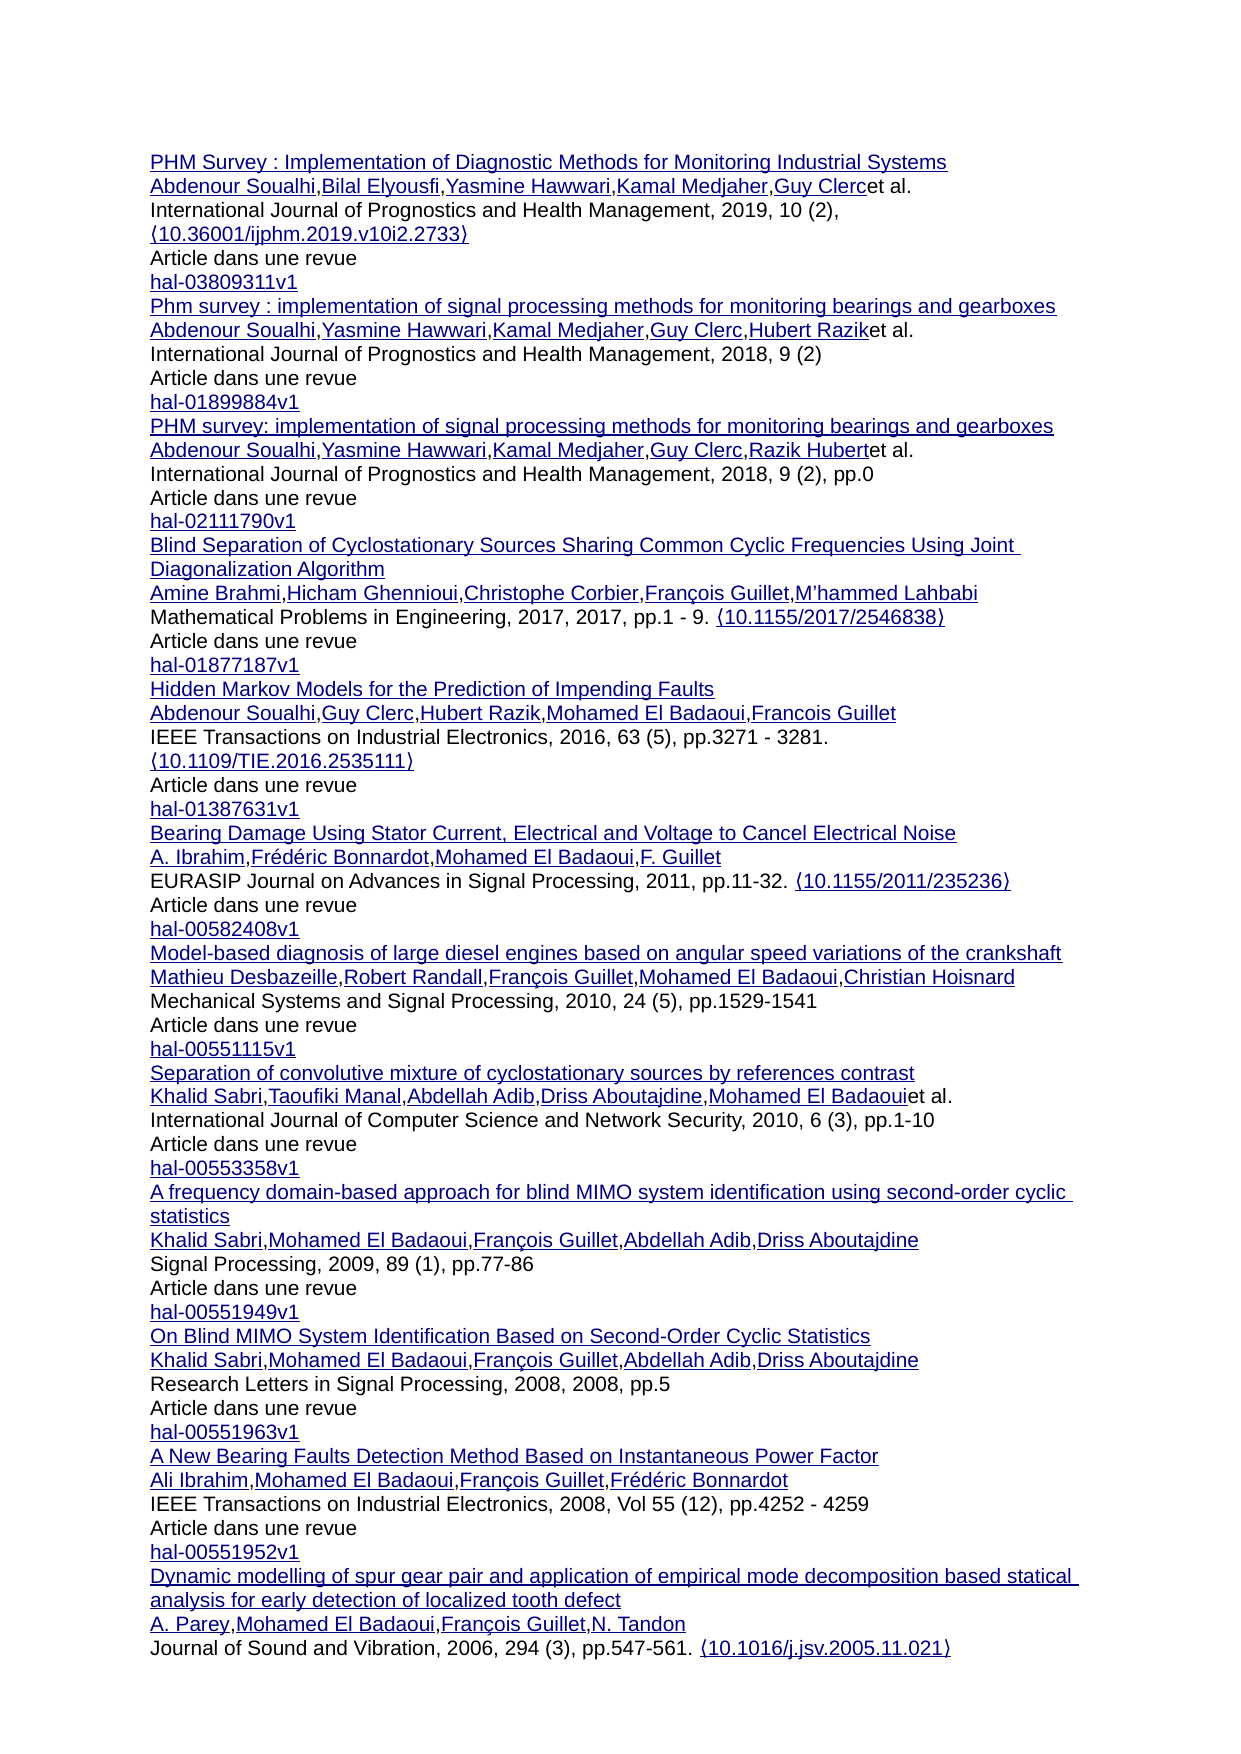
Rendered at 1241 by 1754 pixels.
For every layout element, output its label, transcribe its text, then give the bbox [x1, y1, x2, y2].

table_cell Hidden Markov Models for the Prediction of Impending Faults Abdenour Soualhi,Guy Clerc,Hubert Razik,Mohamed El Badaoui,Francois Guillet IEEE Transactions on Industrial Electronics, 2016, 63 (5), pp.3271 - 3281. ⟨10.1109/TIE.2016.2535111⟩ Article dans une revue hal-01387631v1 [150, 677, 1090, 821]
table_cell On Blind MIMO System Identification Based on Second-Order Cyclic Statistics Khalid Sabri,Mohamed El Badaoui,François Guillet,Abdellah Adib,Driss Aboutajdine Research Letters in Signal Processing, 2008, 2008, pp.5 Article dans une revue hal-00551963v1 [150, 1324, 1090, 1444]
table_cell Blind Separation of Cyclostationary Sources Sharing Common Cyclic Frequencies Using Joint Diagonalization Algorithm Amine Brahmi,Hicham Ghennioui,Christophe Corbier,François Guillet,M’hammed Lahbabi Mathematical Problems in Engineering, 2017, 2017, pp.1 - 9. ⟨10.1155/2017/2546838⟩ Article dans une revue hal-01877187v1 [150, 533, 1090, 677]
table_cell Model-based diagnosis of large diesel engines based on angular speed variations of the crankshaft Mathieu Desbazeille,Robert Randall,François Guillet,Mohamed El Badaoui,Christian Hoisnard Mechanical Systems and Signal Processing, 2010, 24 (5), pp.1529-1541 Article dans une revue hal-00551115v1 [150, 941, 1090, 1060]
table_cell PHM Survey : Implementation of Diagnostic Methods for Monitoring Industrial Systems Abdenour Soualhi,Bilal Elyousfi,Yasmine Hawwari,Kamal Medjaher,Guy Clercet al. International Journal of Prognostics and Health Management, 2019, 10 (2), ⟨10.36001/ijphm.2019.v10i2.2733⟩ Article dans une revue hal-03809311v1 [150, 150, 1090, 294]
table_cell Dynamic modelling of spur gear pair and application of empirical mode decomposition based statical analysis for early detection of localized tooth defect A. Parey,Mohamed El Badaoui,François Guillet,N. Tandon Journal of Sound and Vibration, 2006, 294 (3), pp.547-561. ⟨10.1016/j.jsv.2005.11.021⟩ [150, 1564, 1090, 1659]
table_cell A frequency domain-based approach for blind MIMO system identification using second-order cyclic statistics Khalid Sabri,Mohamed El Badaoui,François Guillet,Abdellah Adib,Driss Aboutajdine Signal Processing, 2009, 89 (1), pp.77-86 Article dans une revue hal-00551949v1 [150, 1180, 1090, 1324]
table_cell PHM survey: implementation of signal processing methods for monitoring bearings and gearboxes Abdenour Soualhi,Yasmine Hawwari,Kamal Medjaher,Guy Clerc,Razik Hubertet al. International Journal of Prognostics and Health Management, 2018, 9 (2), pp.0 Article dans une revue hal-02111790v1 [150, 414, 1090, 533]
table_cell Separation of convolutive mixture of cyclostationary sources by references contrast Khalid Sabri,Taoufiki Manal,Abdellah Adib,Driss Aboutajdine,Mohamed El Badaouiet al. International Journal of Computer Science and Network Security, 2010, 6 (3), pp.1-10 Article dans une revue hal-00553358v1 [150, 1060, 1090, 1180]
table_cell A New Bearing Faults Detection Method Based on Instantaneous Power Factor Ali Ibrahim,Mohamed El Badaoui,François Guillet,Frédéric Bonnardot IEEE Transactions on Industrial Electronics, 2008, Vol 55 (12), pp.4252 - 4259 Article dans une revue hal-00551952v1 [150, 1444, 1090, 1563]
table_cell Phm survey : implementation of signal processing methods for monitoring bearings and gearboxes Abdenour Soualhi,Yasmine Hawwari,Kamal Medjaher,Guy Clerc,Hubert Raziket al. International Journal of Prognostics and Health Management, 2018, 9 (2) Article dans une revue hal-01899884v1 [150, 294, 1090, 413]
table_cell Bearing Damage Using Stator Current, Electrical and Voltage to Cancel Electrical Noise A. Ibrahim,Frédéric Bonnardot,Mohamed El Badaoui,F. Guillet EURASIP Journal on Advances in Signal Processing, 2011, pp.11-32. ⟨10.1155/2011/235236⟩ Article dans une revue hal-00582408v1 [150, 821, 1090, 941]
